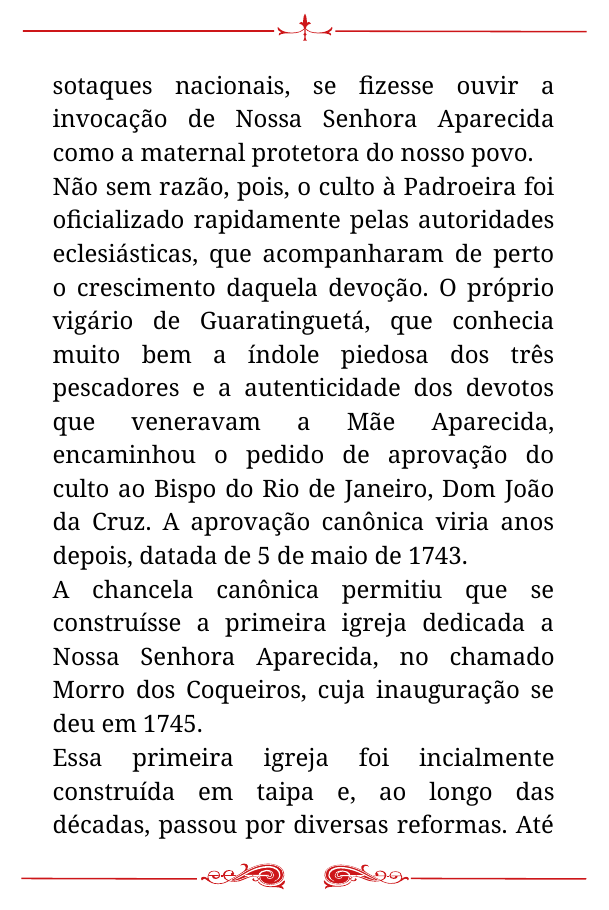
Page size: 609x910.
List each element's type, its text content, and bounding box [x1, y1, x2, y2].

text sotaques nacionais, se fizesse ouvir a invocação de Nossa Senhora Aparecida como a maternal protetora do nosso povo. [52, 68, 555, 168]
text A chancela canônica permitiu que se construísse a primeira igreja dedicada a Nossa Senhora Aparecida, no chamado Morro dos Coqueiros, cuja inauguração se deu em 1745. [52, 573, 555, 739]
text Essa primeira igreja foi incialmente construída em taipa e, ao longo das décadas, passou por diversas reformas. Até [52, 741, 555, 841]
text Não sem razão, pois, o culto à Padroeira foi oficializado rapidamente pelas autoridades eclesiásticas, que acompanharam de perto o crescimento daquela devoção. O próprio vigário de Guaratinguetá, que conhecia muito bem a índole piedosa dos três pescadores e a autenticidade dos devotos que veneravam a Mãe Aparecida, encaminhou o pedido de aprovação do culto ao Bispo do Rio de Janeiro, Dom João da Cruz. A aprovação canônica viria anos depois, datada de 5 de maio de 1743. [52, 170, 555, 571]
